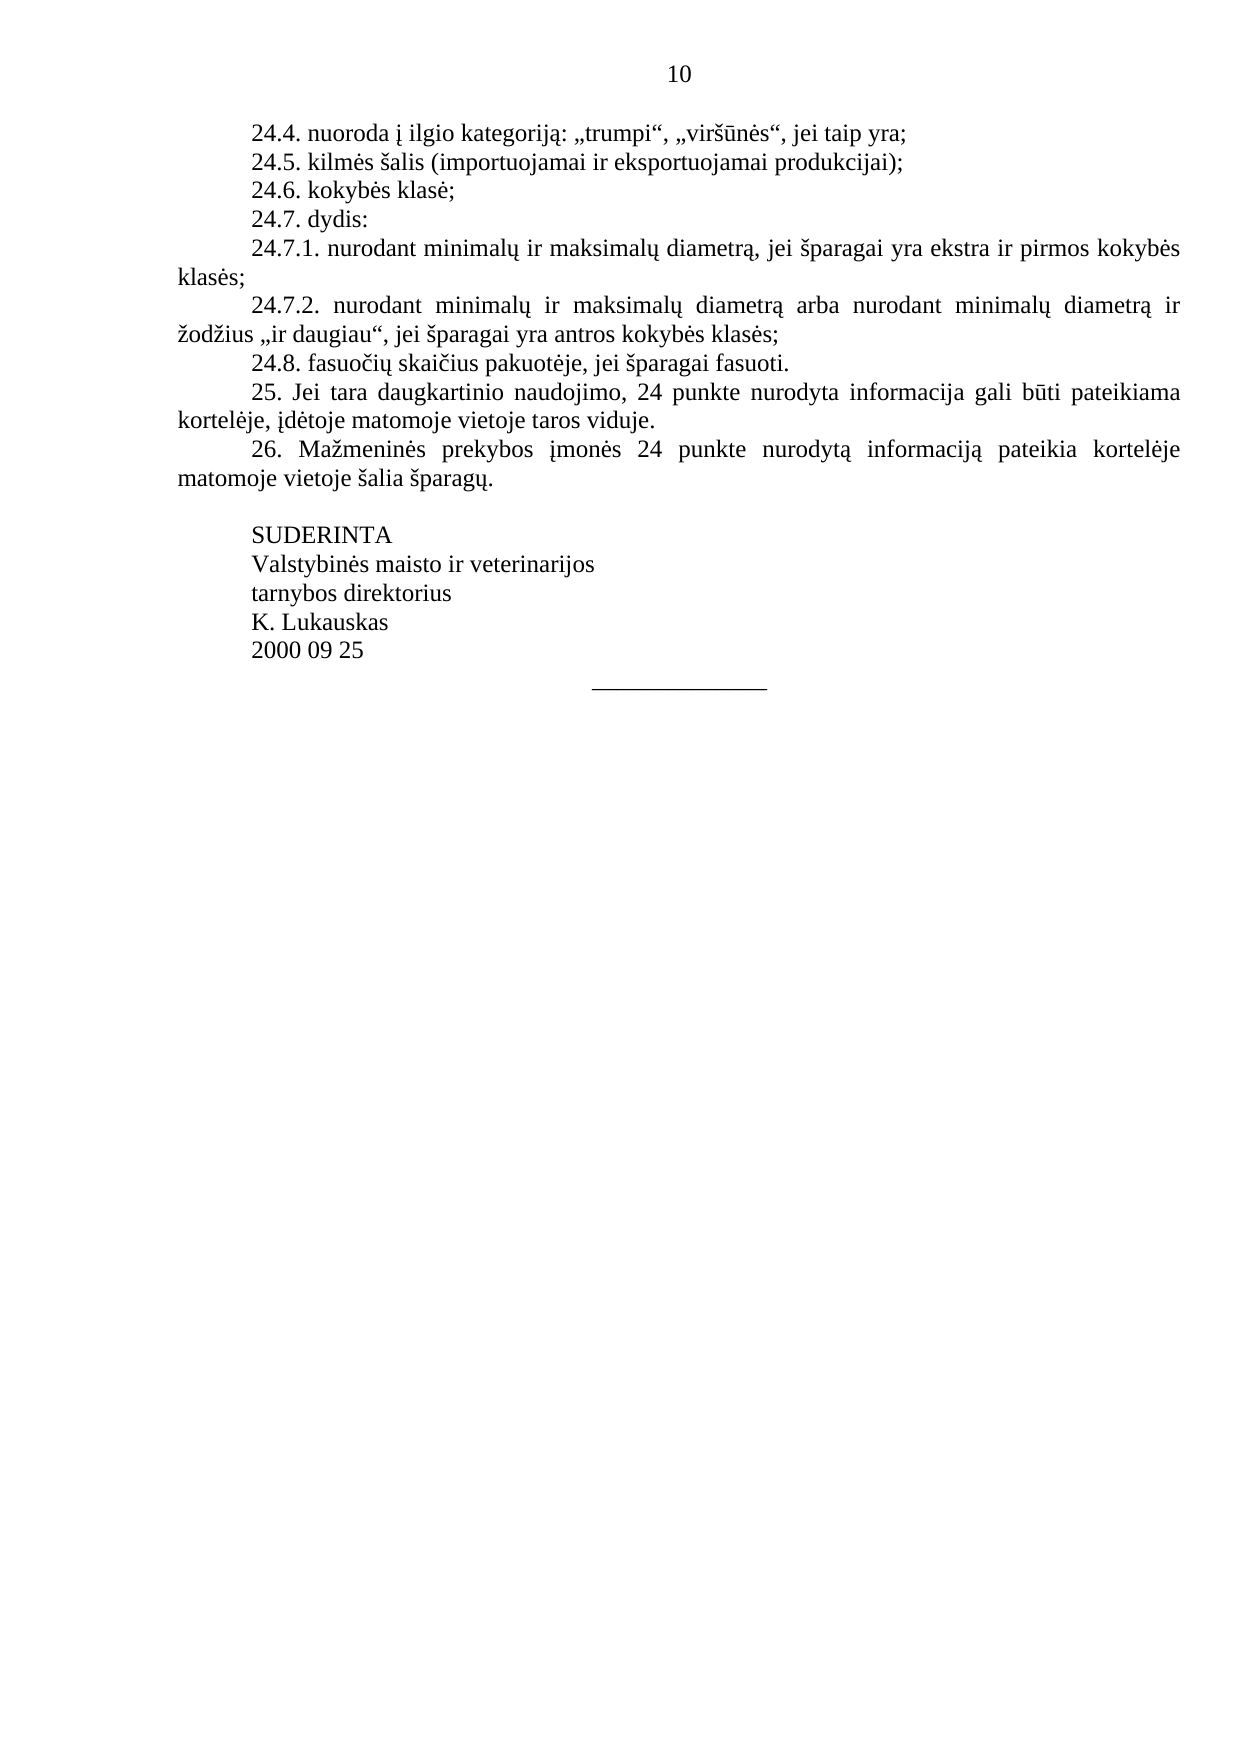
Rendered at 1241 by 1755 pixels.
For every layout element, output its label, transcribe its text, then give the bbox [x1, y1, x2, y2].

text 24.5. kilmės šalis (importuojamai ir eksportuojamai produkcijai); [177, 147, 1181, 176]
text ______________ [177, 664, 1181, 693]
text 24.7.1. nurodant minimalų ir maksimalų diametrą, jei šparagai yra ekstra ir pirmos kokybės klasės; [177, 233, 1181, 291]
text K. Lukauskas [177, 607, 1181, 636]
text 24.8. fasuočių skaičius pakuotėje, jei šparagai fasuoti. [177, 348, 1181, 377]
text 24.7.2. nurodant minimalų ir maksimalų diametrą arba nurodant minimalų diametrą ir žodžius „ir daugiau“, jei šparagai yra antros kokybės klasės; [177, 291, 1181, 348]
text Valstybinės maisto ir veterinarijos [177, 549, 1181, 578]
text 26. Mažmeninės prekybos įmonės 24 punkte nurodytą informaciją pateikia kortelėje matomoje vietoje šalia šparagų. [177, 434, 1181, 492]
text suderinta [177, 521, 1181, 549]
text 25. Jei tara daugkartinio naudojimo, 24 punkte nurodyta informacija gali būti pateikiama kortelėje, įdėtoje matomoje vietoje taros viduje. [177, 377, 1181, 434]
text tarnybos direktorius [177, 578, 1181, 607]
text 24.6. kokybės klasė; [177, 176, 1181, 204]
text 24.7. dydis: [177, 204, 1181, 233]
text 2000 09 25 [177, 636, 1181, 664]
text 24.4. nuoroda į ilgio kategoriją: „trumpi“, „viršūnės“, jei taip yra; [177, 118, 1181, 147]
